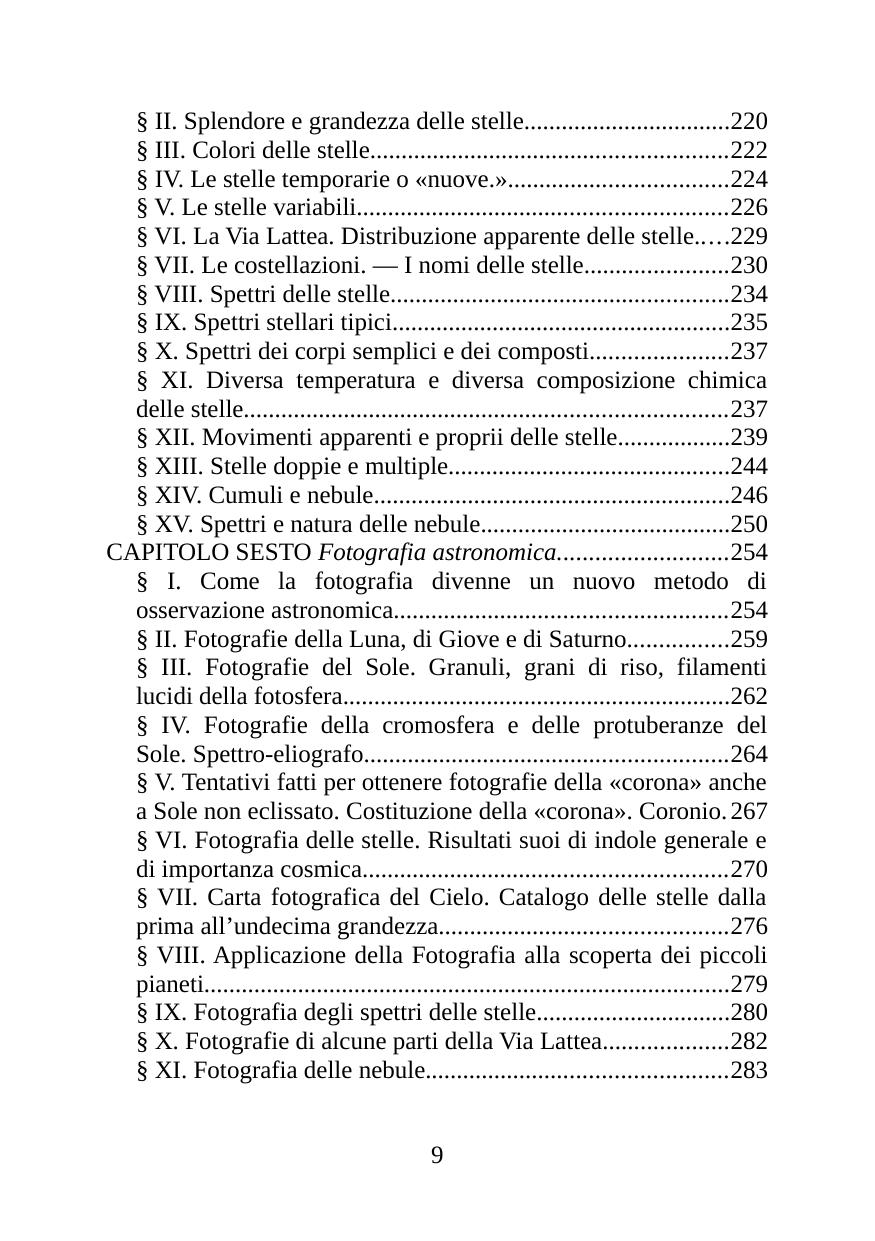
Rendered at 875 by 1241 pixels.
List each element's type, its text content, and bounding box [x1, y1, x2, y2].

text § X. Fotografie di alcune parti della Via Lattea. 282 [136, 1026, 768, 1055]
text § V. Tentativi fatti per ottenere fotografie della «corona» anche a Sole non eclissato. Costituzione della «corona». Coronio. 267 [136, 767, 768, 825]
text § IV. Le stelle temporarie o «nuove.» 224 [136, 164, 768, 192]
text § VII. Carta fotografica del Cielo. Catalogo delle stelle dalla prima all’undecima grandezza. 276 [136, 882, 768, 940]
text § I. Come la fotografia divenne un nuovo metodo di osservazione astronomica. 254 [136, 566, 768, 624]
text § XII. Movimenti apparenti e proprii delle stelle. 239 [136, 422, 768, 451]
text § VIII. Spettri delle stelle. 234 [136, 279, 768, 307]
text § IV. Fotografie della cromosfera e delle protuberanze del Sole. Spettro-eliografo. 264 [136, 710, 768, 767]
text § VI. Fotografia delle stelle. Risultati suoi di indole generale e di importanza cosmica. 270 [136, 825, 768, 882]
text CAPITOLO SESTO Fotografia astronomica. 254 [106, 537, 768, 566]
text § VI. La Via Lattea. Distribuzione apparente delle stelle. 229 [136, 221, 768, 250]
text § XIV. Cumuli e nebule. 246 [136, 480, 768, 509]
text § VIII. Applicazione della Fotografia alla scoperta dei piccoli pianeti. 279 [136, 940, 768, 997]
text § II. Splendore e grandezza delle stelle. 220 [136, 106, 768, 135]
text § III. Fotografie del Sole. Granuli, grani di riso, filamenti lucidi della fotosfera. 262 [136, 652, 768, 710]
text § VII. Le costellazioni. — I nomi delle stelle. 230 [136, 250, 768, 279]
text § III. Colori delle stelle. 222 [136, 135, 768, 164]
text § XV. Spettri e natura delle nebule. 250 [136, 509, 768, 537]
text § XI. Fotografia delle nebule. 283 [136, 1055, 768, 1084]
text § II. Fotografie della Luna, di Giove e di Saturno. 259 [136, 624, 768, 652]
text § XIII. Stelle doppie e multiple. 244 [136, 451, 768, 480]
text § IX. Fotografia degli spettri delle stelle. 280 [136, 997, 768, 1026]
text § V. Le stelle variabili. 226 [136, 192, 768, 221]
text § XI. Diversa temperatura e diversa composizione chimica delle stelle. 237 [136, 365, 768, 422]
text § X. Spettri dei corpi semplici e dei composti. 237 [136, 336, 768, 365]
text § IX. Spettri stellari tipici. 235 [136, 307, 768, 336]
